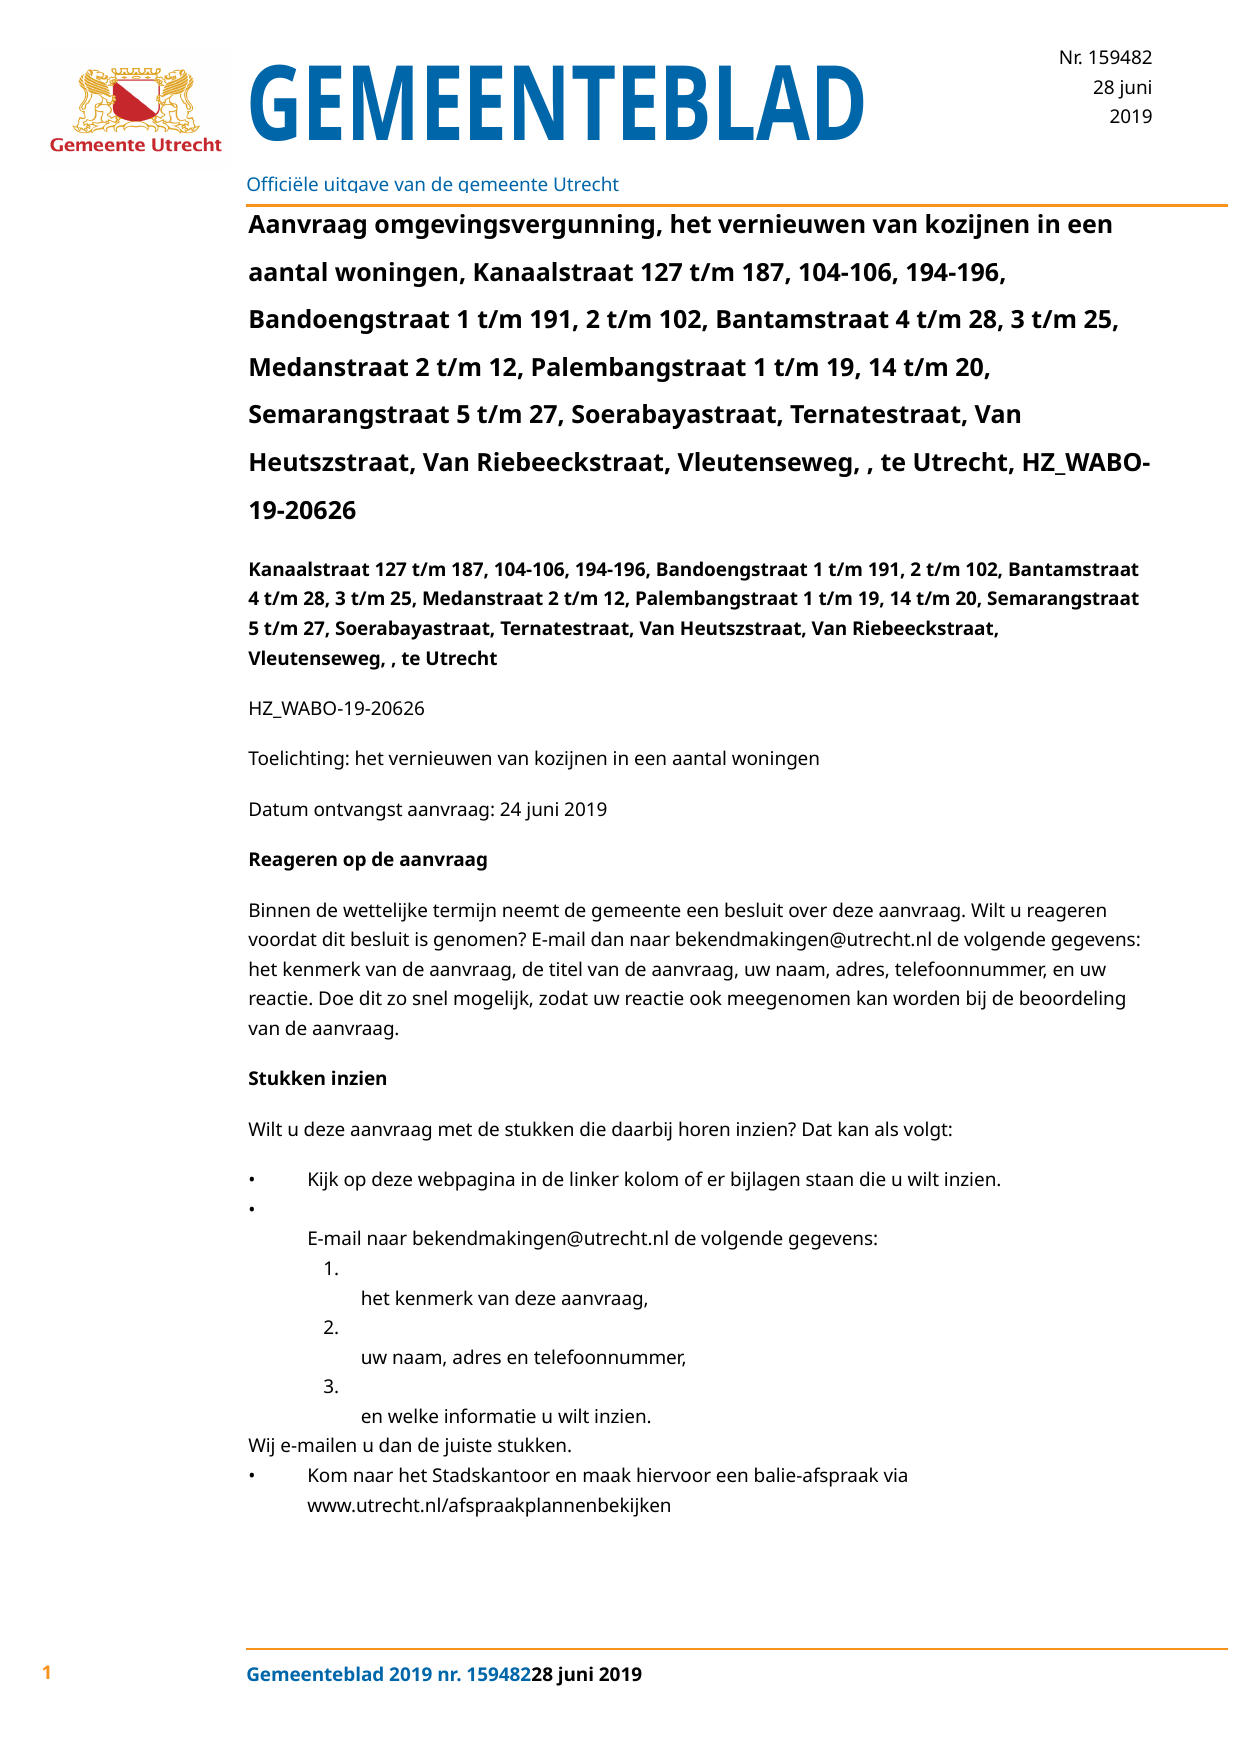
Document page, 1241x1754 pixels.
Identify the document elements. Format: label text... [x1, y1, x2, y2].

list en welke informatie u wilt inzien. [323, 1403, 1152, 1429]
text Datum ontvangst aanvraag: 24 juni 2019 [248, 796, 1152, 822]
list E-mail naar bekendmakingen@utrecht.nl de volgende gegevens: [248, 1226, 1152, 1251]
text Binnen de wettelijke termijn neemt de gemeente een besluit over deze aanvraag. Wilt u reageren voordat dit besluit is genomen? E-mail dan naar bekendmakingen@utrecht.nl de volgende gegevens: het kenmerk van de aanvraag, de titel van de aanvraag, uw naam, adres, telefoonnummer, en uw reactie. Doe dit zo snel mogelijk, zodat uw reactie ook meegenomen kan worden bij de beoordeling van de aanvraag. [248, 897, 1152, 1041]
text Stukken inzien [248, 1066, 1152, 1091]
text Wij e-mailen u dan de juiste stukken. [248, 1433, 1152, 1458]
text Kanaalstraat 127 t/m 187, 104-106, 194-196, Bandoengstraat 1 t/m 191, 2 t/m 102, Bantamstraat 4 t/m 28, 3 t/m 25, Medanstraat 2 t/m 12, Palembangstraat 1 t/m 19, 14 t/m 20, Semarangstraat 5 t/m 27, Soerabayastraat, Ternatestraat, Van Heutszstraat, Van Riebeeckstraat, Vleutenseweg, , te Utrecht [248, 556, 1152, 670]
list Kijk op deze webpagina in de linker kolom of er bijlagen staan die u wilt inzien. [248, 1166, 1152, 1192]
list Kom naar het Stadskantoor en maak hiervoor een balie-afspraak via www.utrecht.nl/afspraakplannenbekijken [248, 1462, 1152, 1517]
text Aanvraag omgevingsvergunning, het vernieuwen van kozijnen in een aantal woningen, Kanaalstraat 127 t/m 187, 104-106, 194-196, Bandoengstraat 1 t/m 191, 2 t/m 102, Bantamstraat 4 t/m 28, 3 t/m 25, Medanstraat 2 t/m 12, Palembangstraat 1 t/m 19, 14 t/m 20, Semarangstraat 5 t/m 27, Soerabayastraat, Ternatestraat, Van Heutszstraat, Van Riebeeckstraat, Vleutenseweg, , te Utrecht, HZ_WABO-19-20626 [248, 207, 1152, 526]
list uw naam, adres en telefoonnummer, [323, 1344, 1152, 1369]
text HZ_WABO-19-20626 [248, 695, 1152, 721]
text Wilt u deze aanvraag met de stukken die daarbij horen inzien? Dat kan als volgt: [248, 1116, 1152, 1142]
list het kenmerk van deze aanvraag, [323, 1285, 1152, 1310]
text Reageren op de aanvraag [248, 846, 1152, 872]
picture [41, 47, 231, 172]
text Toelichting: het vernieuwen van kozijnen in een aantal woningen [248, 746, 1152, 771]
